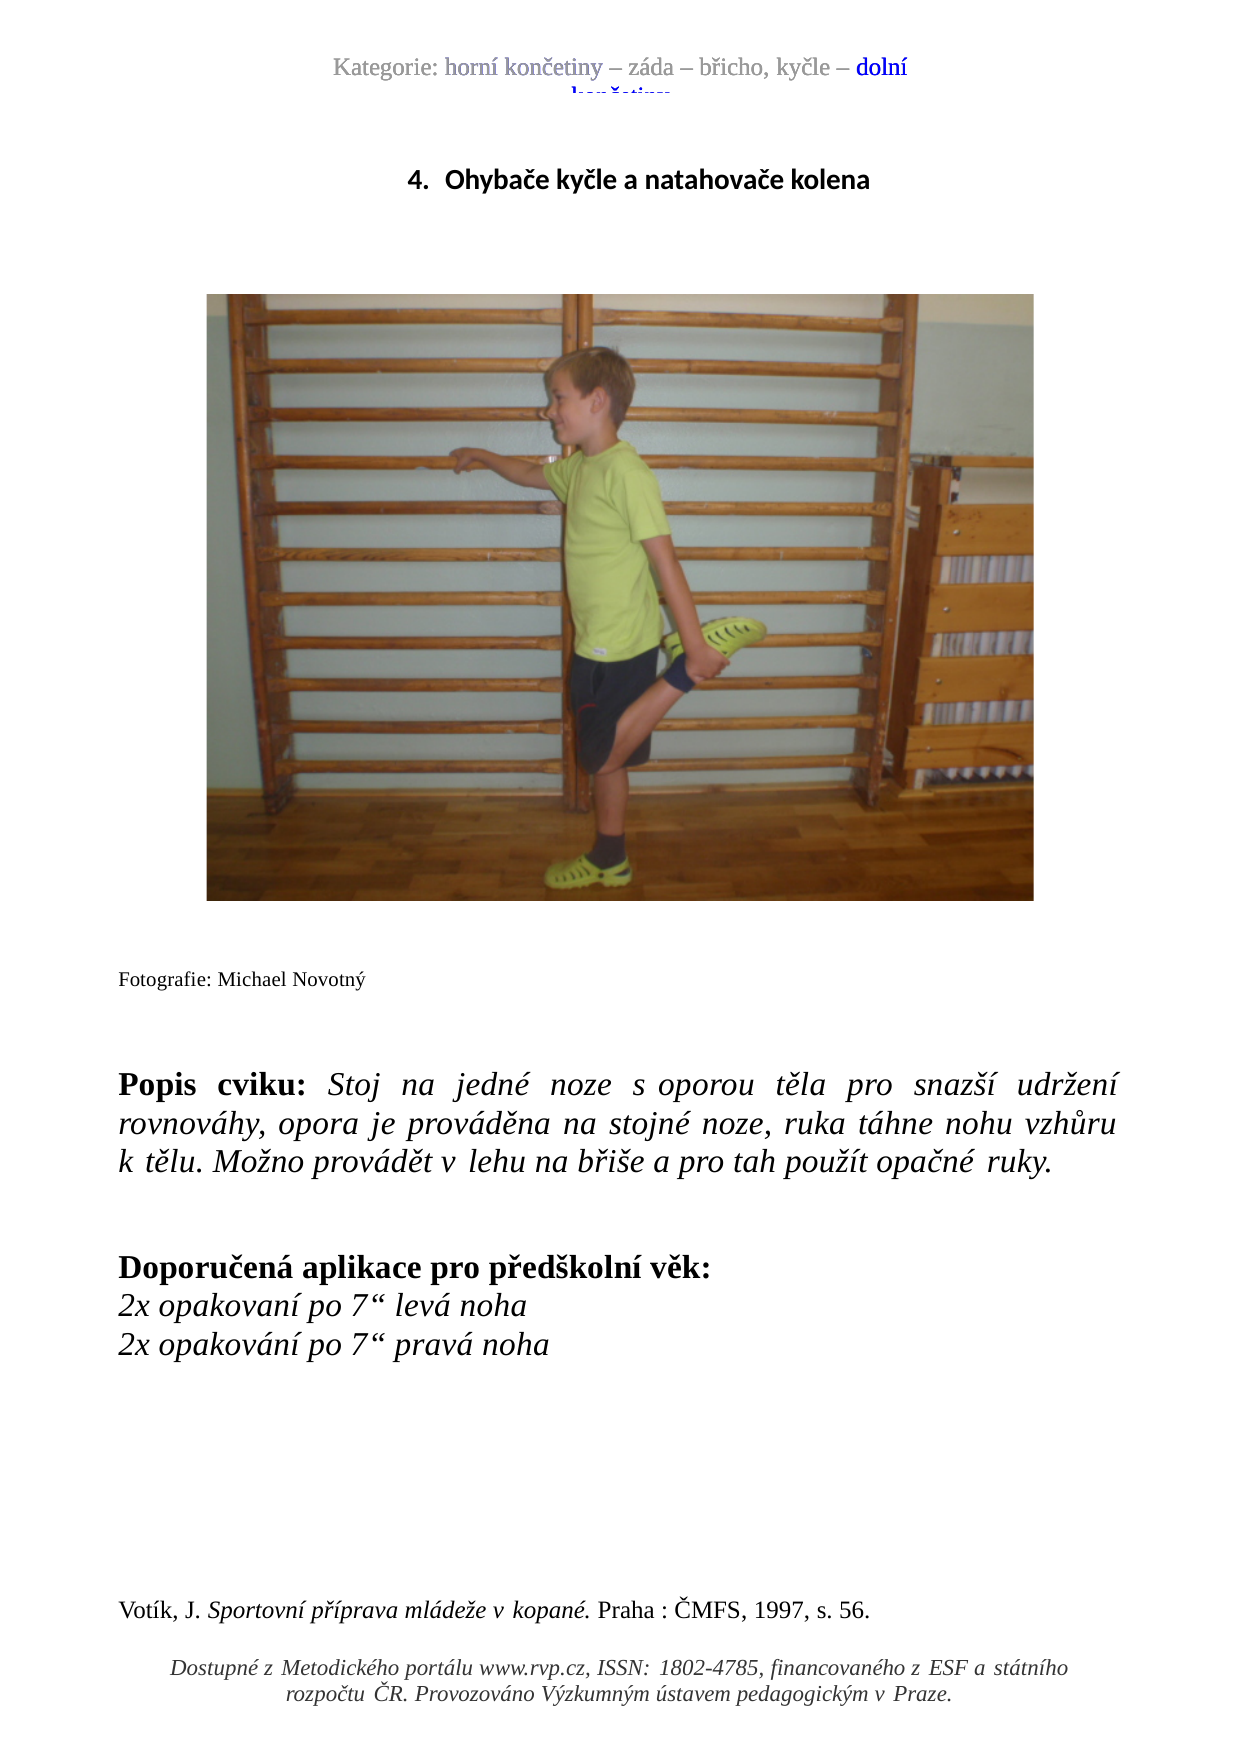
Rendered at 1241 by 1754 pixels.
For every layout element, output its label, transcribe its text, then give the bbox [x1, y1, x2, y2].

text 2x opakování po 7“ pravá noha [118, 1324, 1122, 1362]
text Popis cviku: Stoj na jedné noze s oporou těla pro snazší udržení rovnováhy, opora je prováděna na stojné noze, ruka táhne nohu vzhůru k tělu. Možno provádět v lehu na břiše a pro tah použít opačné ruky. [118, 1064, 1122, 1179]
text 2x opakovaní po 7“ levá noha [118, 1285, 1122, 1324]
text Doporučená aplikace pro předškolní věk: [118, 1247, 1122, 1285]
list Kategorie: horní končetiny – záda – břicho, kyčle – dolní končetiny [282, 52, 958, 93]
list Ohybače kyčle a natahovače kolena [156, 161, 1122, 197]
list Fotografie: Michael Novotný [118, 935, 1122, 991]
picture [206, 294, 1034, 901]
